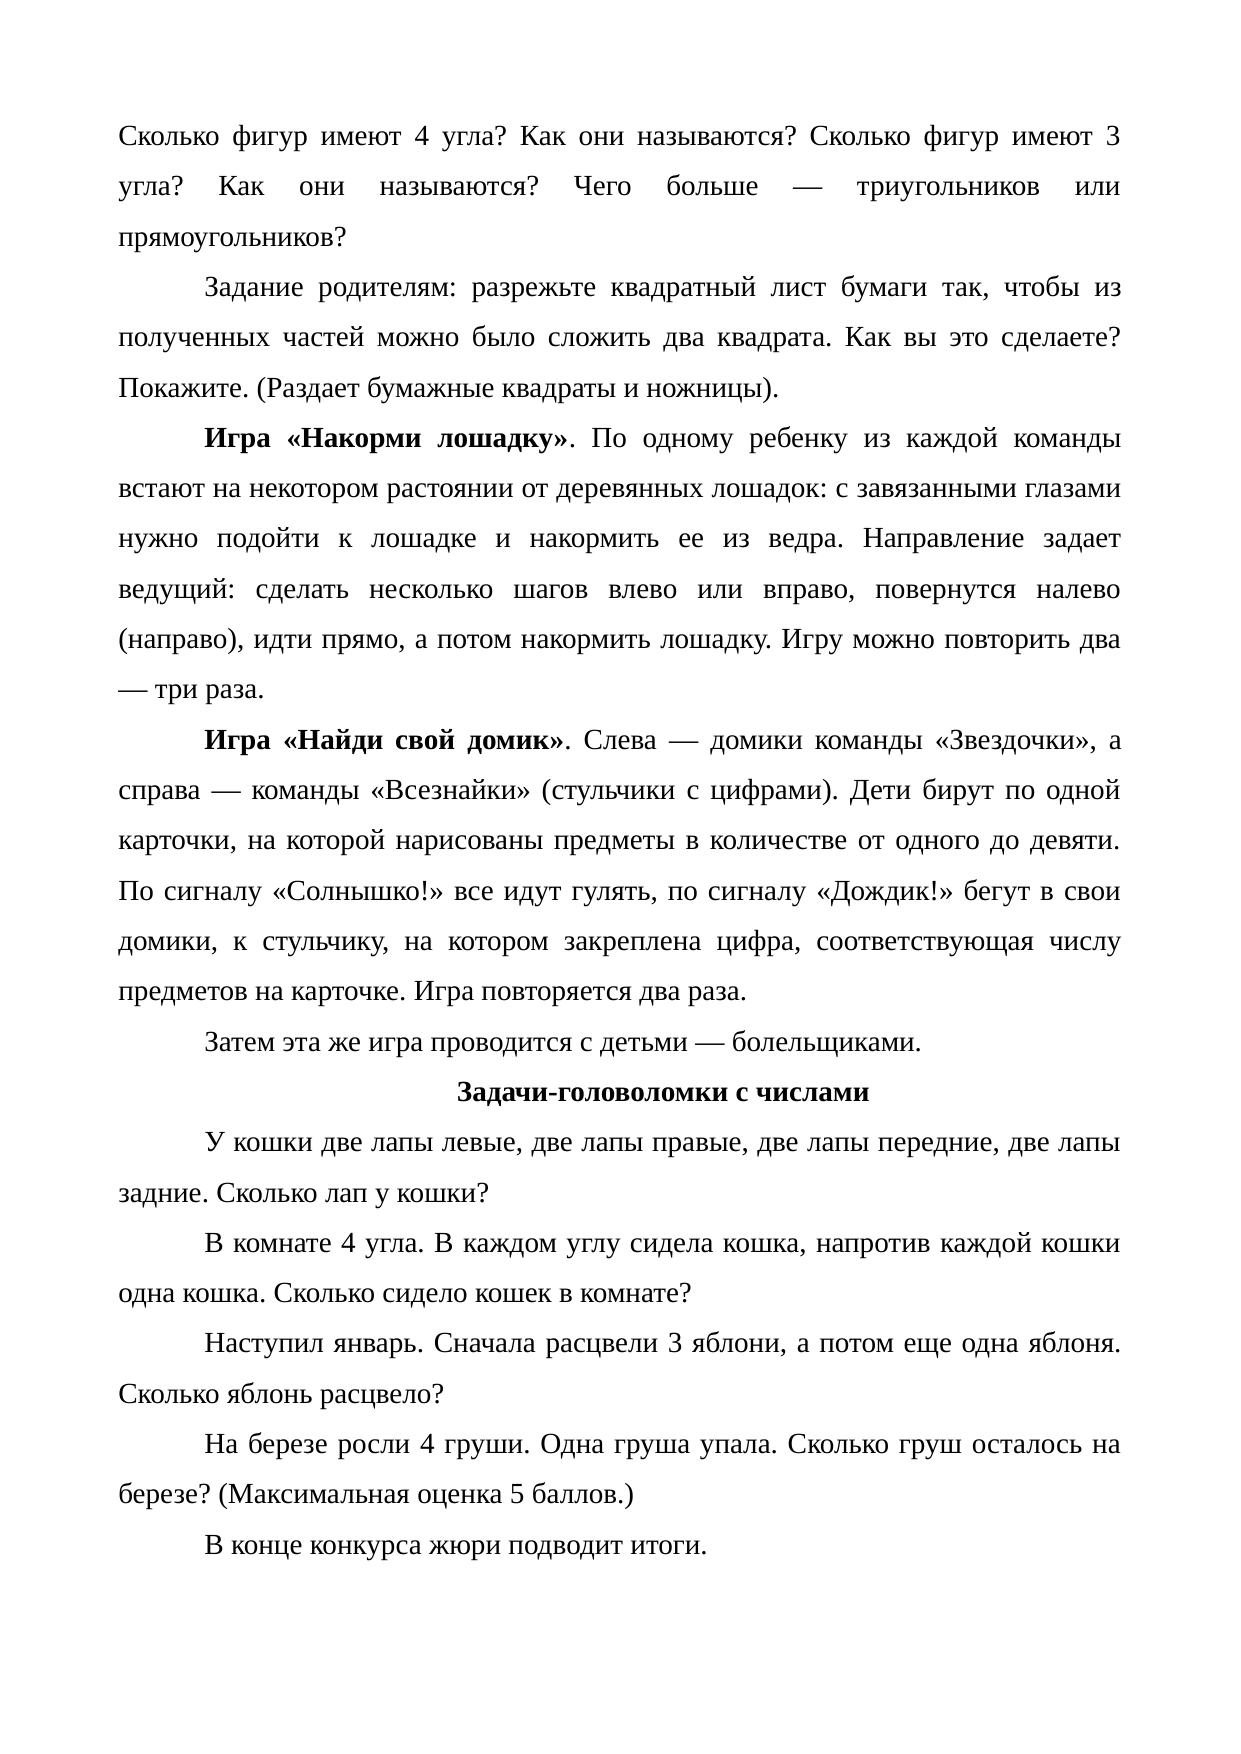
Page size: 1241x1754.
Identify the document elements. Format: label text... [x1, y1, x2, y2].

text В конце конкурса жюри подводит итоги. [118, 1527, 1122, 1560]
text В комнате 4 угла. В каждом углу сидела кошка, напротив каждой кошки одна кошка. Сколько сидело кошек в комнате? [118, 1225, 1122, 1309]
text Сколько фигур имеют 4 угла? Как они называются? Сколько фигур имеют 3 угла? Как они называются? Чего больше — триугольников или прямоугольников? [118, 118, 1122, 252]
text Игра «Накорми лошадку». По одному ребенку из каждой команды встают на некотором растоянии от деревянных лошадок: с завязанными глазами нужно подойти к лошадке и накормить ее из ведра. Направление задает ведущий: сделать несколько шагов влево или вправо, повернутся налево (направо), идти прямо, а потом накормить лошадку. Игру можно повторить два — три раза. [118, 420, 1122, 705]
text Наступил январь. Сначала расцвели 3 яблони, а потом еще одна яблоня. Сколько яблонь расцвело? [118, 1326, 1122, 1409]
text Задание родителям: разрежьте квадратный лист бумаги так, чтобы из полученных частей можно было сложить два квадрата. Как вы это сделаете? Покажите. (Раздает бумажные квадраты и ножницы). [118, 269, 1122, 403]
text Затем эта же игра проводится с детьми — болельщиками. [118, 1024, 1122, 1057]
text Игра «Найди свой домик». Слева — домики команды «Звездочки», а справа — команды «Всезнайки» (стульчики с цифрами). Дети бирут по одной карточки, на которой нарисованы предметы в количестве от одного до девяти. По сигналу «Солнышко!» все идут гулять, по сигналу «Дождик!» бегут в свои домики, к стульчику, на котором закреплена цифра, соответствующая числу предметов на карточке. Игра повторяется два раза. [118, 722, 1122, 1007]
text На березе росли 4 груши. Одна груша упала. Сколько груш осталось на березе? (Максимальная оценка 5 баллов.) [118, 1426, 1122, 1510]
text У кошки две лапы левые, две лапы правые, две лапы передние, две лапы задние. Сколько лап у кошки? [118, 1124, 1122, 1208]
text Задачи-головоломки с числами [118, 1074, 1122, 1108]
